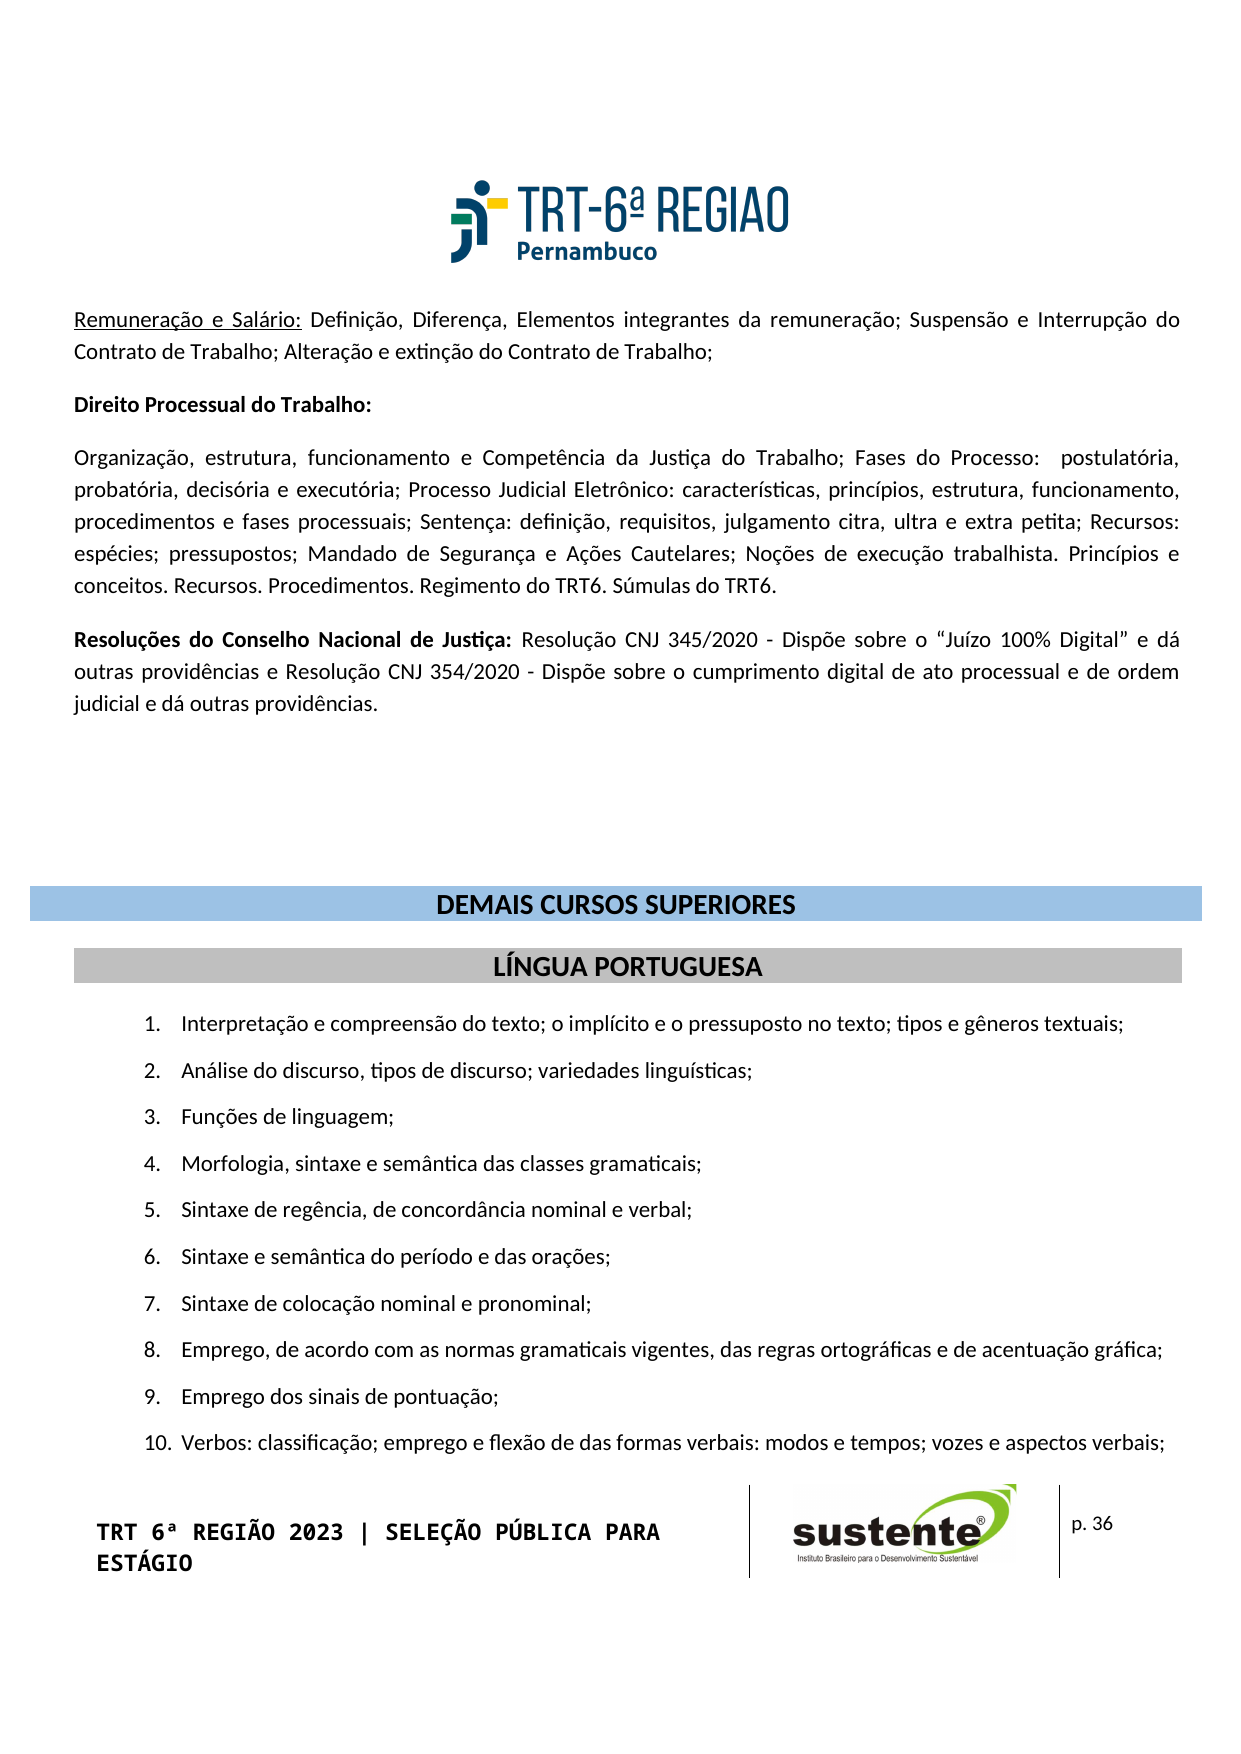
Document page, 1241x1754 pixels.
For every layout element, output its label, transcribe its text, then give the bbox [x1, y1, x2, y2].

text Direito Processual do Trabalho: [74, 390, 1182, 418]
text Resoluções do Conselho Nacional de Justiça: Resolução CNJ 345/2020 - Dispõe sobre o “Juízo 100% Digital” e dá outras providências e Resolução CNJ 354/2020 - Dispõe sobre o cumprimento digital de ato processual e de ordem judicial e dá outras providências. [74, 625, 1182, 717]
list Emprego dos sinais de pontuação; [143, 1382, 1182, 1410]
text Organização, estrutura, funcionamento e Competência da Justiça do Trabalho; Fases do Processo: postulatória, probatória, decisória e executória; Processo Judicial Eletrônico: características, princípios, estrutura, funcionamento, procedimentos e fases processuais; Sentença: definição, requisitos, julgamento citra, ultra e extra petita; Recursos: espécies; pressupostos; Mandado de Segurança e Ações Cautelares; Noções de execução trabalhista. Princípios e conceitos. Recursos. Procedimentos. Regimento do TRT6. Súmulas do TRT6. [74, 443, 1182, 600]
list Interpretação e compreensão do texto; o implícito e o pressuposto no texto; tipos e gêneros textuais; [143, 1009, 1182, 1037]
text LÍNGUA PORTUGUESA [74, 948, 1182, 983]
list Funções de linguagem; [143, 1102, 1182, 1131]
list Morfologia, sintaxe e semântica das classes gramaticais; [143, 1149, 1182, 1177]
text Remuneração e Salário: Definição, Diferença, Elementos integrantes da remuneração; Suspensão e Interrupção do Contrato de Trabalho; Alteração e extinção do Contrato de Trabalho; [74, 305, 1182, 365]
list Análise do discurso, tipos de discurso; variedades linguísticas; [143, 1056, 1182, 1084]
list Sintaxe de colocação nominal e pronominal; [143, 1289, 1182, 1317]
list Emprego, de acordo com as normas gramaticais vigentes, das regras ortográficas e de acentuação gráfica; [143, 1335, 1182, 1363]
list Sintaxe e semântica do período e das orações; [143, 1242, 1182, 1270]
list Sintaxe de regência, de concordância nominal e verbal; [143, 1196, 1182, 1224]
text DEMAIS CURSOS SUPERIORES [30, 886, 1202, 921]
list Verbos: classificação; emprego e flexão de das formas verbais: modos e tempos; vozes e aspectos verbais; [143, 1428, 1182, 1456]
